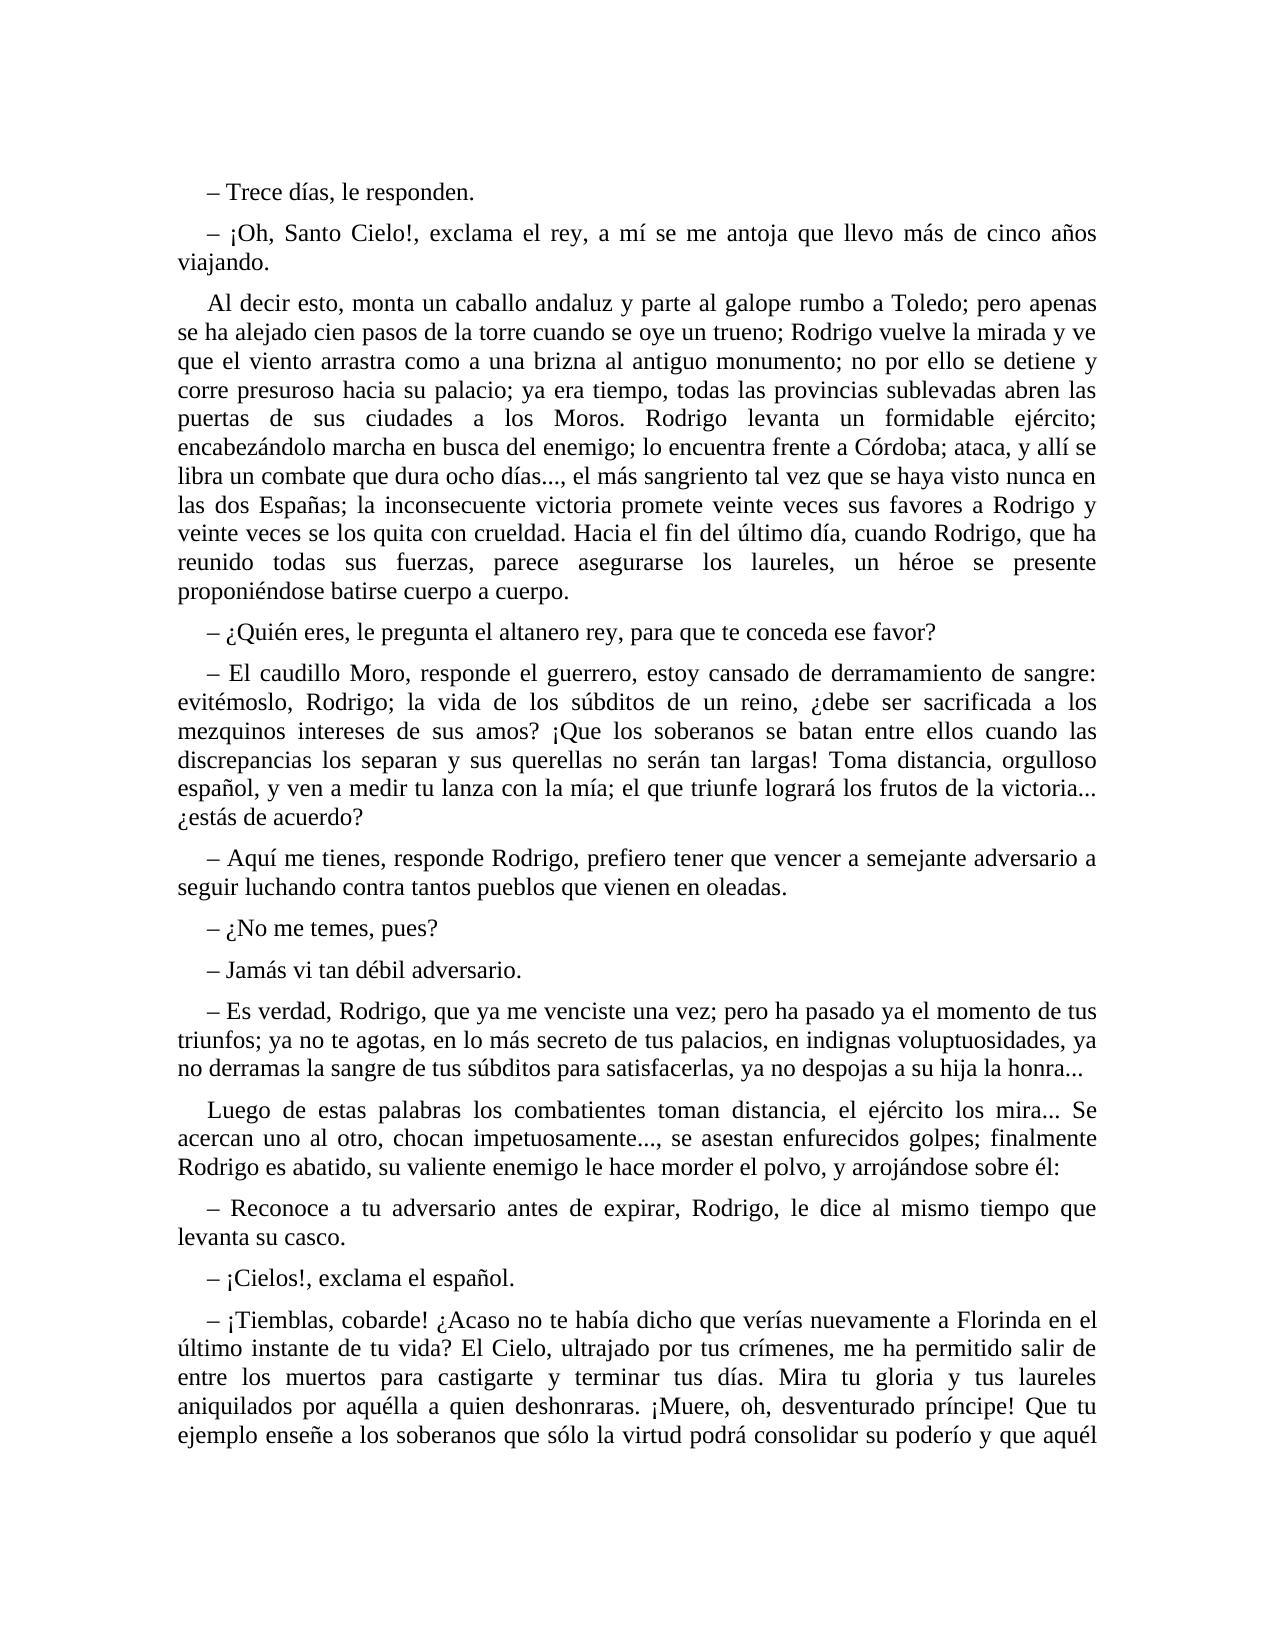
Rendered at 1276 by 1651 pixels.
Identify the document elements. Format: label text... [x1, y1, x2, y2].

text – ¡Tiemblas, cobarde! ¿Acaso no te había dicho que verías nuevamente a Florinda en el último instante de tu vida? El Cielo, ultrajado por tus crímenes, me ha permitido salir de entre los muertos para castigarte y terminar tus días. Mira tu gloria y tus laureles aniquilados por aquélla a quien deshonraras. ¡Muere, oh, desventurado príncipe! Que tu ejemplo enseñe a los soberanos que sólo la virtud podrá consolidar su poderío y que aquél [177, 1305, 1098, 1448]
text – ¿Quién eres, le pregunta el altanero rey, para que te conceda ese favor? [177, 617, 1098, 646]
text – Es verdad, Rodrigo, que ya me venciste una vez; pero ha pasado ya el momento de tus triunfos; ya no te agotas, en lo más secreto de tus palacios, en indignas voluptuosidades, ya no derramas la sangre de tus súbditos para satisfacerlas, ya no despojas a su hija la honra... [177, 996, 1098, 1082]
text – ¡Cielos!, exclama el español. [177, 1263, 1098, 1292]
text – Trece días, le responden. [177, 177, 1098, 206]
text – Reconoce a tu adversario antes de expirar, Rodrigo, le dice al mismo tiempo que levanta su casco. [177, 1193, 1098, 1251]
text Luego de estas palabras los combatientes toman distancia, el ejército los mira... Se acercan uno al otro, chocan impetuosamente..., se asestan enfurecidos golpes; finalmente Rodrigo es abatido, su valiente enemigo le hace morder el polvo, y arrojándose sobre él: [177, 1095, 1098, 1181]
text – El caudillo Moro, responde el guerrero, estoy cansado de derramamiento de sangre: evitémoslo, Rodrigo; la vida de los súbditos de un reino, ¿debe ser sacrificada a los mezquinos intereses de sus amos? ¡Que los soberanos se batan entre ellos cuando las discrepancias los separan y sus querellas no serán tan largas! Toma distancia, orgulloso español, y ven a medir tu lanza con la mía; el que triunfe logrará los frutos de la victoria... ¿estás de acuerdo? [177, 658, 1098, 831]
text – Aquí me tienes, responde Rodrigo, prefiero tener que vencer a semejante adversario a seguir luchando contra tantos pueblos que vienen en oleadas. [177, 843, 1098, 901]
text – Jamás vi tan débil adversario. [177, 955, 1098, 983]
text – ¡Oh, Santo Cielo!, exclama el rey, a mí se me antoja que llevo más de cinco años viajando. [177, 218, 1098, 276]
text Al decir esto, monta un caballo andaluz y parte al galope rumbo a Toledo; pero apenas se ha alejado cien pasos de la torre cuando se oye un trueno; Rodrigo vuelve la mirada y ve que el viento arrastra como a una brizna al antiguo monumento; no por ello se detiene y corre presuroso hacia su palacio; ya era tiempo, todas las provincias sublevadas abren las puertas de sus ciudades a los Moros. Rodrigo levanta un formidable ejército; encabezándolo marcha en busca del enemigo; lo encuentra frente a Córdoba; ataca, y allí se libra un combate que dura ocho días..., el más sangriento tal vez que se haya visto nunca en las dos Españas; la inconsecuente victoria promete veinte veces sus favores a Rodrigo y veinte veces se los quita con crueldad. Hacia el fin del último día, cuando Rodrigo, que ha reunido todas sus fuerzas, parece asegurarse los laureles, un héroe se presente proponiéndose batirse cuerpo a cuerpo. [177, 288, 1098, 605]
text – ¿No me temes, pues? [177, 913, 1098, 942]
